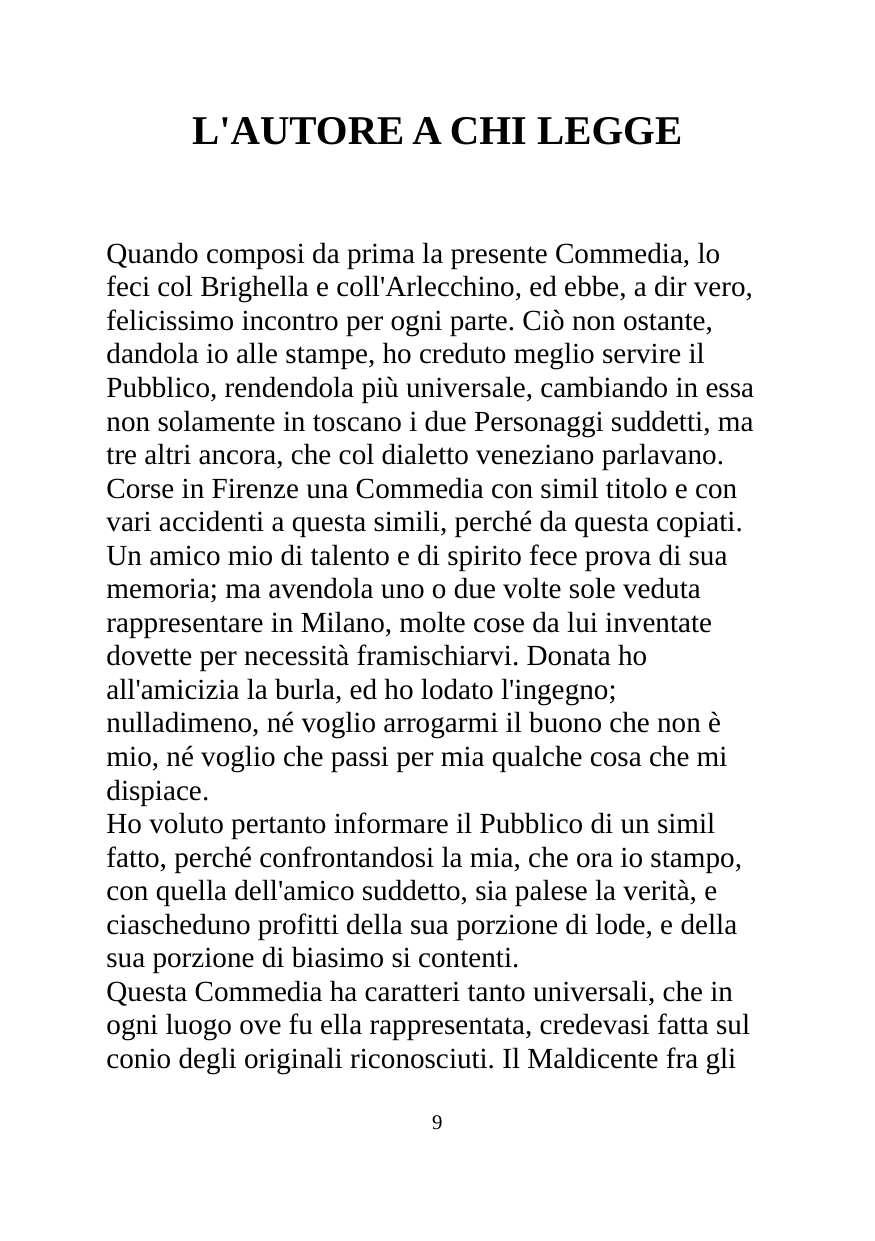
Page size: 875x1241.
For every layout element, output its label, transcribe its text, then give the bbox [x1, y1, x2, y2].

text Questa Commedia ha caratteri tanto universali, che in ogni luogo ove fu ella rappresentata, credevasi fatta sul conio degli originali riconosciuti. Il Maldicente fra gli [106, 974, 768, 1074]
text Quando composi da prima la presente Commedia, lo feci col Brighella e coll'Arlecchino, ed ebbe, a dir vero, felicissimo incontro per ogni parte. Ciò non ostante, dandola io alle stampe, ho creduto meglio servire il Pubblico, rendendola più universale, cambiando in essa non solamente in toscano i due Personaggi suddetti, ma tre altri ancora, che col dialetto veneziano parlavano. [106, 236, 768, 471]
subtitle L'AUTORE A CHI LEGGE [106, 106, 768, 153]
text Corse in Firenze una Commedia con simil titolo e con vari accidenti a questa simili, perché da questa copiati. Un amico mio di talento e di spirito fece prova di sua memoria; ma avendola uno o due volte sole veduta rappresentare in Milano, molte cose da lui inventate dovette per necessità framischiarvi. Donata ho all'amicizia la burla, ed ho lodato l'ingegno; nulladimeno, né voglio arrogarmi il buono che non è mio, né voglio che passi per mia qualche cosa che mi dispiace. [106, 471, 768, 806]
text Ho voluto pertanto informare il Pubblico di un simil fatto, perché confrontandosi la mia, che ora io stampo, con quella dell'amico suddetto, sia palese la verità, e ciascheduno profitti della sua porzione di lode, e della sua porzione di biasimo si contenti. [106, 806, 768, 974]
